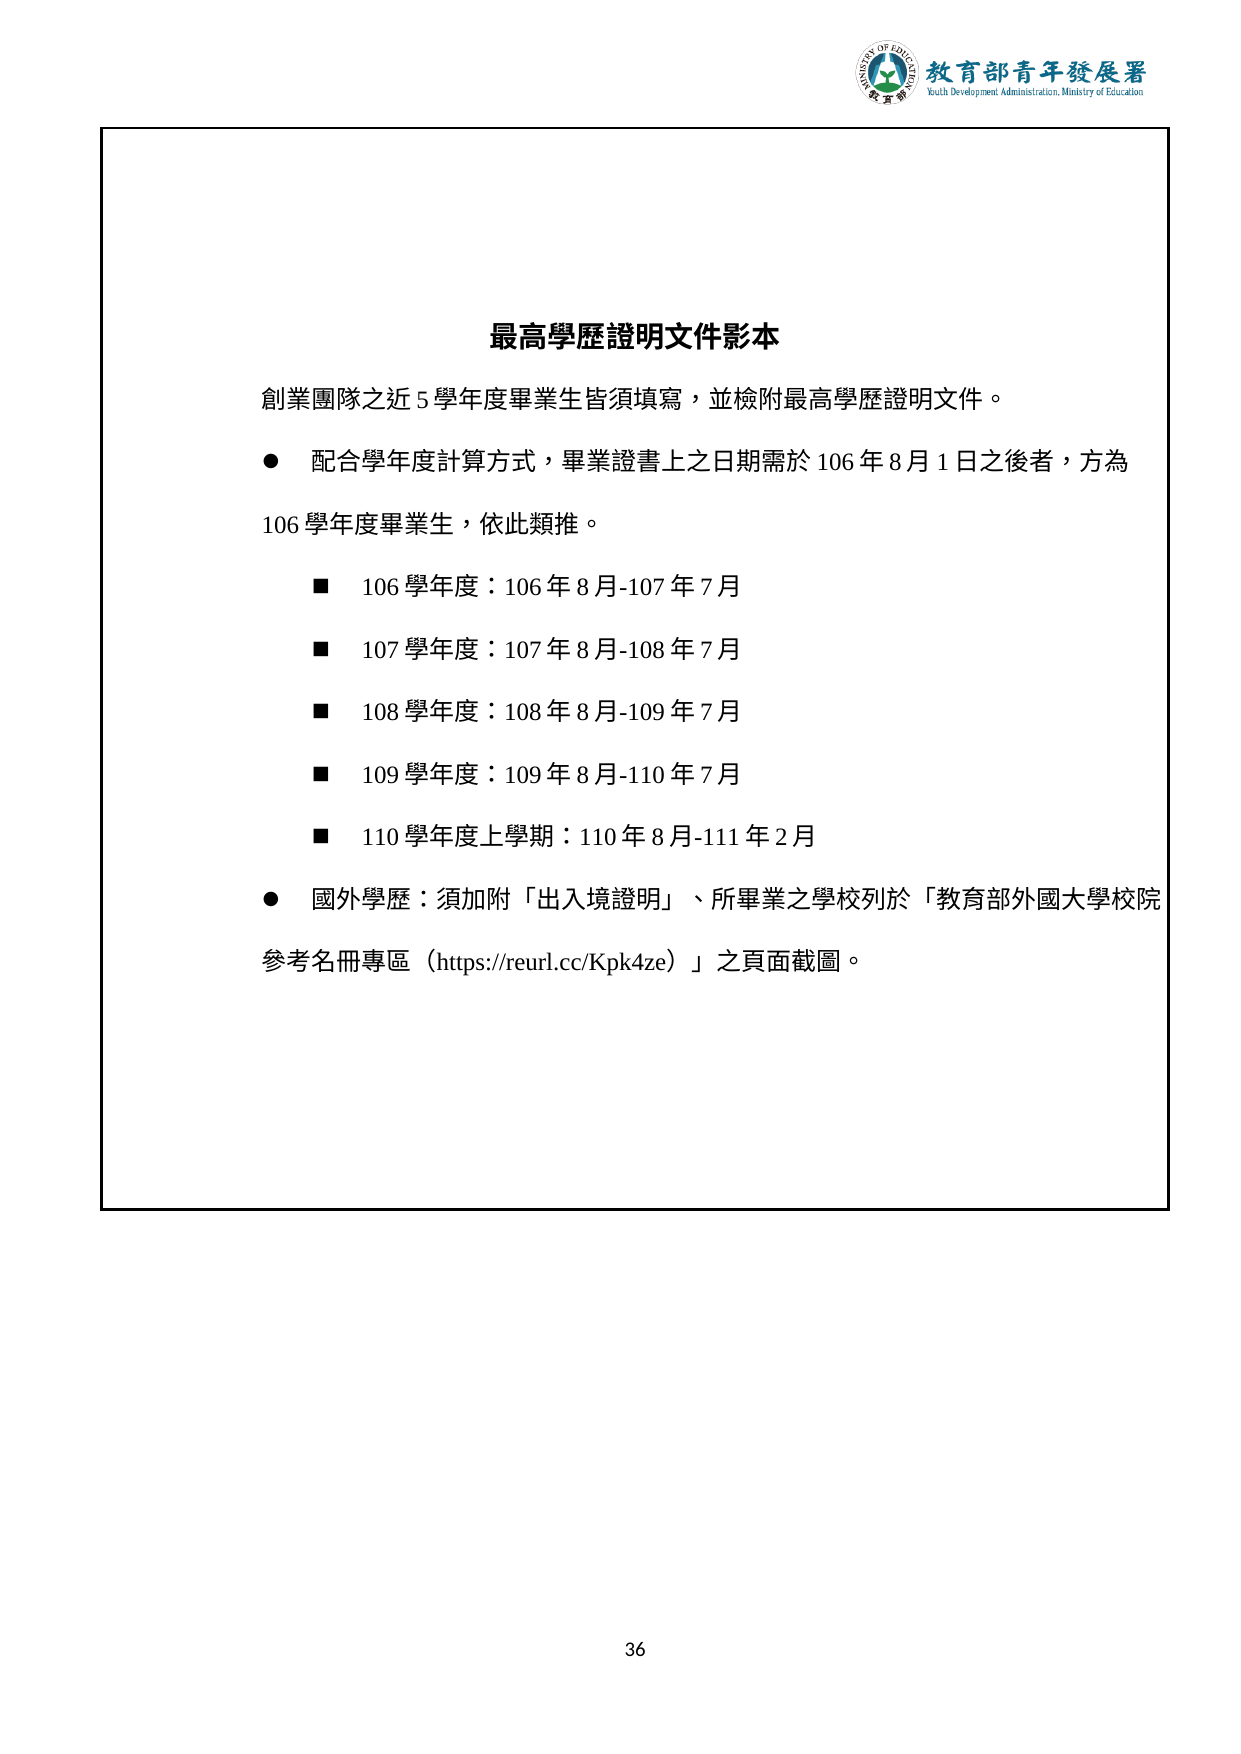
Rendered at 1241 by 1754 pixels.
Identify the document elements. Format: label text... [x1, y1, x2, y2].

table_cell 最高學歷證明文件影本 創業團隊之近5學年度畢業生皆須填寫，並檢附最高學歷證明文件。 配合學年度計算方式，畢業證書上之日期需於106年8月1日之後者，方為106學年度畢業生，依此類推。 106學年度：106年8月-107年7月 107學年度：107年8月-108年7月 108學年度：108年8月-109年7月 109學年度：109年8月-110年7月 110學年度上學期：110年8月-111年2月 國外學歷：須加附「出入境證明」、所畢業之學校列於「教育部外國大學校院參考名冊專區（https://reurl.cc/Kpk4ze）」之頁面截圖。 [103, 129, 1167, 1207]
